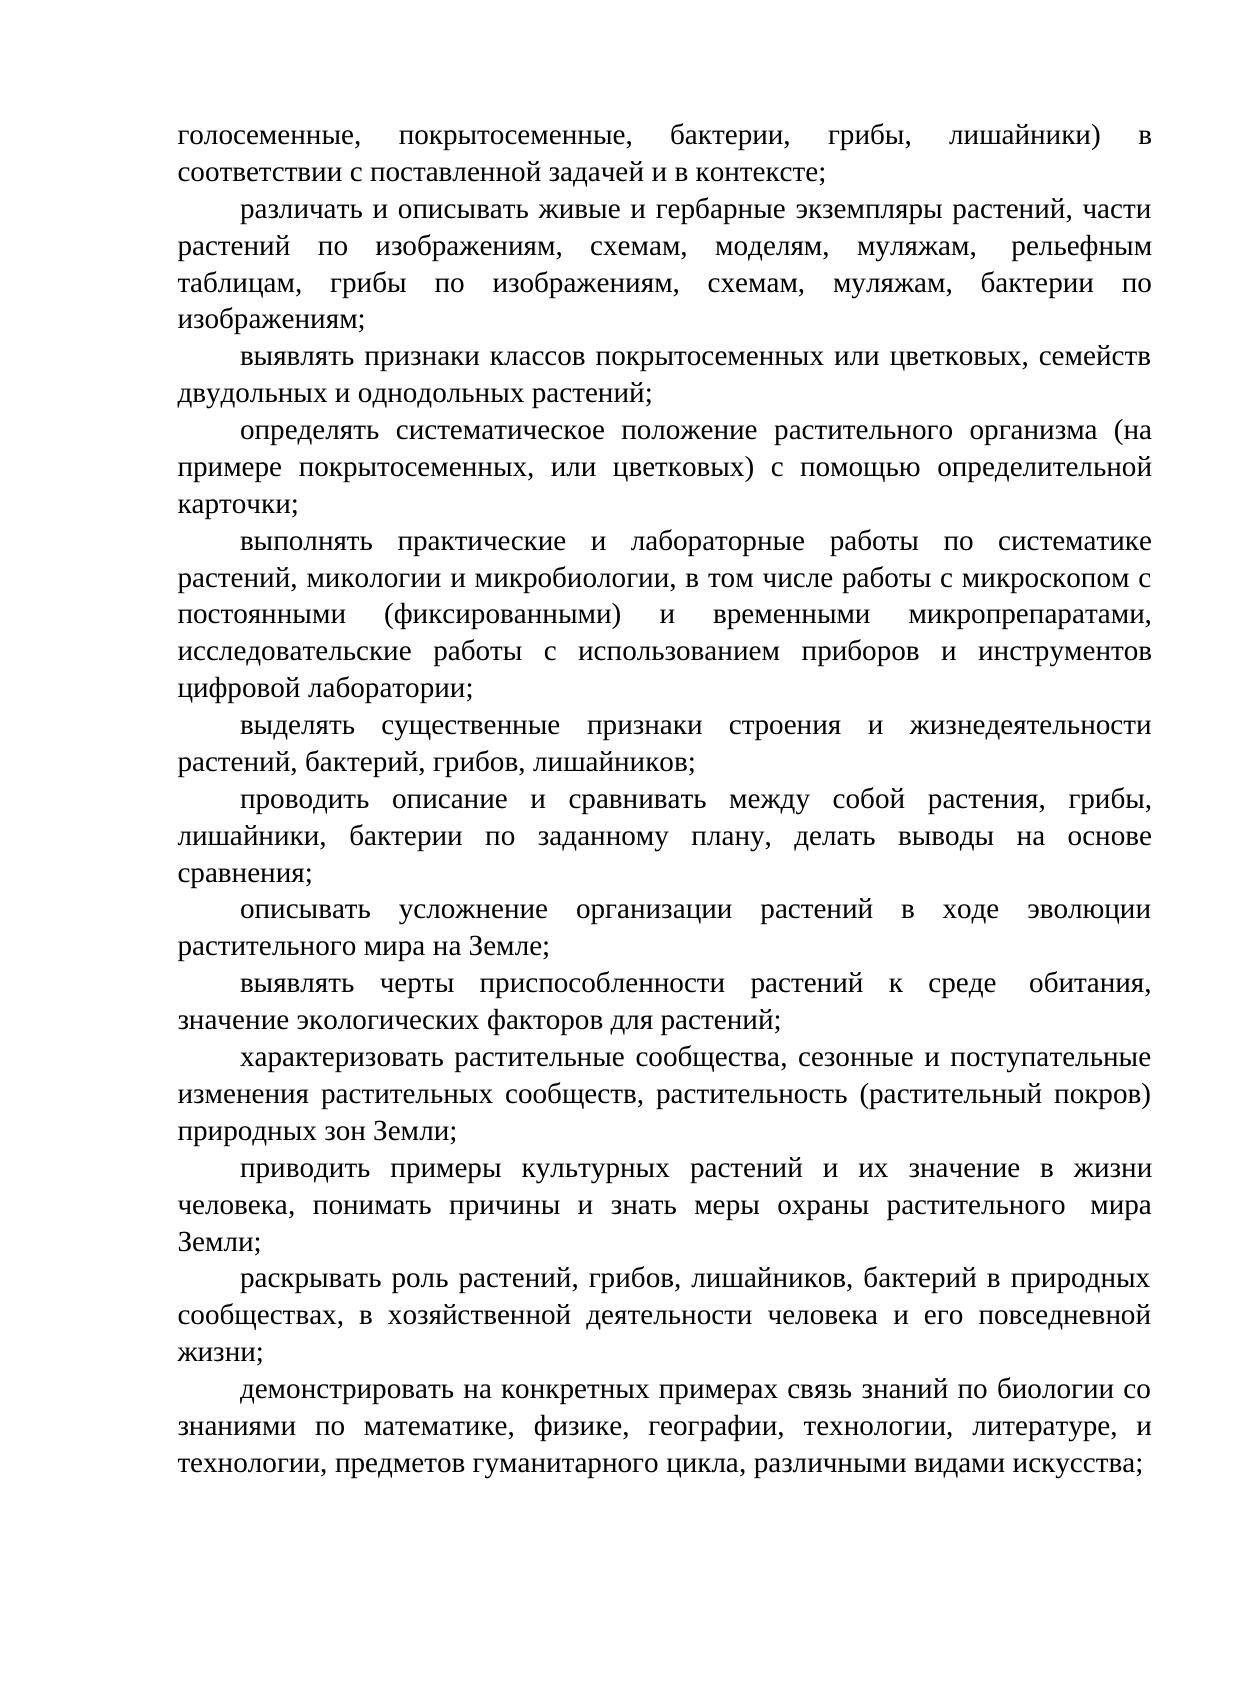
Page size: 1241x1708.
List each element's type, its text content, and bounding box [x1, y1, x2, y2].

text голосеменные, покрытосеменные, бактерии, грибы, лишайники) в соответствии с поставленной задачей и в контексте; [177, 117, 1152, 187]
text проводить описание и сравнивать между собой растения, грибы, лишайники, бактерии по заданному плану, делать выводы на основе сравнения; [177, 781, 1152, 888]
text выявлять черты приспособленности растений к среде обитания, значение экологических факторов для растений; [177, 966, 1151, 1036]
text раскрывать роль растений, грибов, лишайников, бактерий в природных сообществах, в хозяйственной деятельности человека и его повседневной жизни; [177, 1261, 1151, 1368]
text выполнять практические и лабораторные работы по систематике растений, микологии и микробиологии, в том числе работы с микроскопом с постоянными (фиксированными) и временными микропрепаратами, исследовательские работы с использованием приборов и инструментов цифровой лаборатории; [177, 523, 1152, 704]
text различать и описывать живые и гербарные экземпляры растений, части растений по изображениям, схемам, моделям, муляжам, рельефным таблицам, грибы по изображениям, схемам, муляжам, бактерии по изображениям; [177, 191, 1152, 335]
text демонстрировать на конкретных примерах связь знаний по биологии со знаниями по математике, физике, географии, технологии, литературе, и технологии, предметов гуманитарного цикла, различными видами искусства; [177, 1371, 1152, 1478]
text приводить примеры культурных растений и их значение в жизни человека, понимать причины и знать меры охраны растительного мира Земли; [177, 1150, 1152, 1257]
text характеризовать растительные сообщества, сезонные и поступательные изменения растительных сообществ, растительность (растительный покров) природных зон Земли; [177, 1039, 1152, 1147]
text выявлять признаки классов покрытосеменных или цветковых, семейств двудольных и однодольных растений; [177, 338, 1152, 409]
text описывать усложнение организации растений в ходе эволюции растительного мира на Земле; [177, 892, 1151, 962]
text выделять существенные признаки строения и жизнедеятельности растений, бактерий, грибов, лишайников; [177, 707, 1152, 778]
text определять систематическое положение растительного организма (на примере покрытосеменных, или цветковых) с помощью определительной карточки; [177, 412, 1152, 519]
